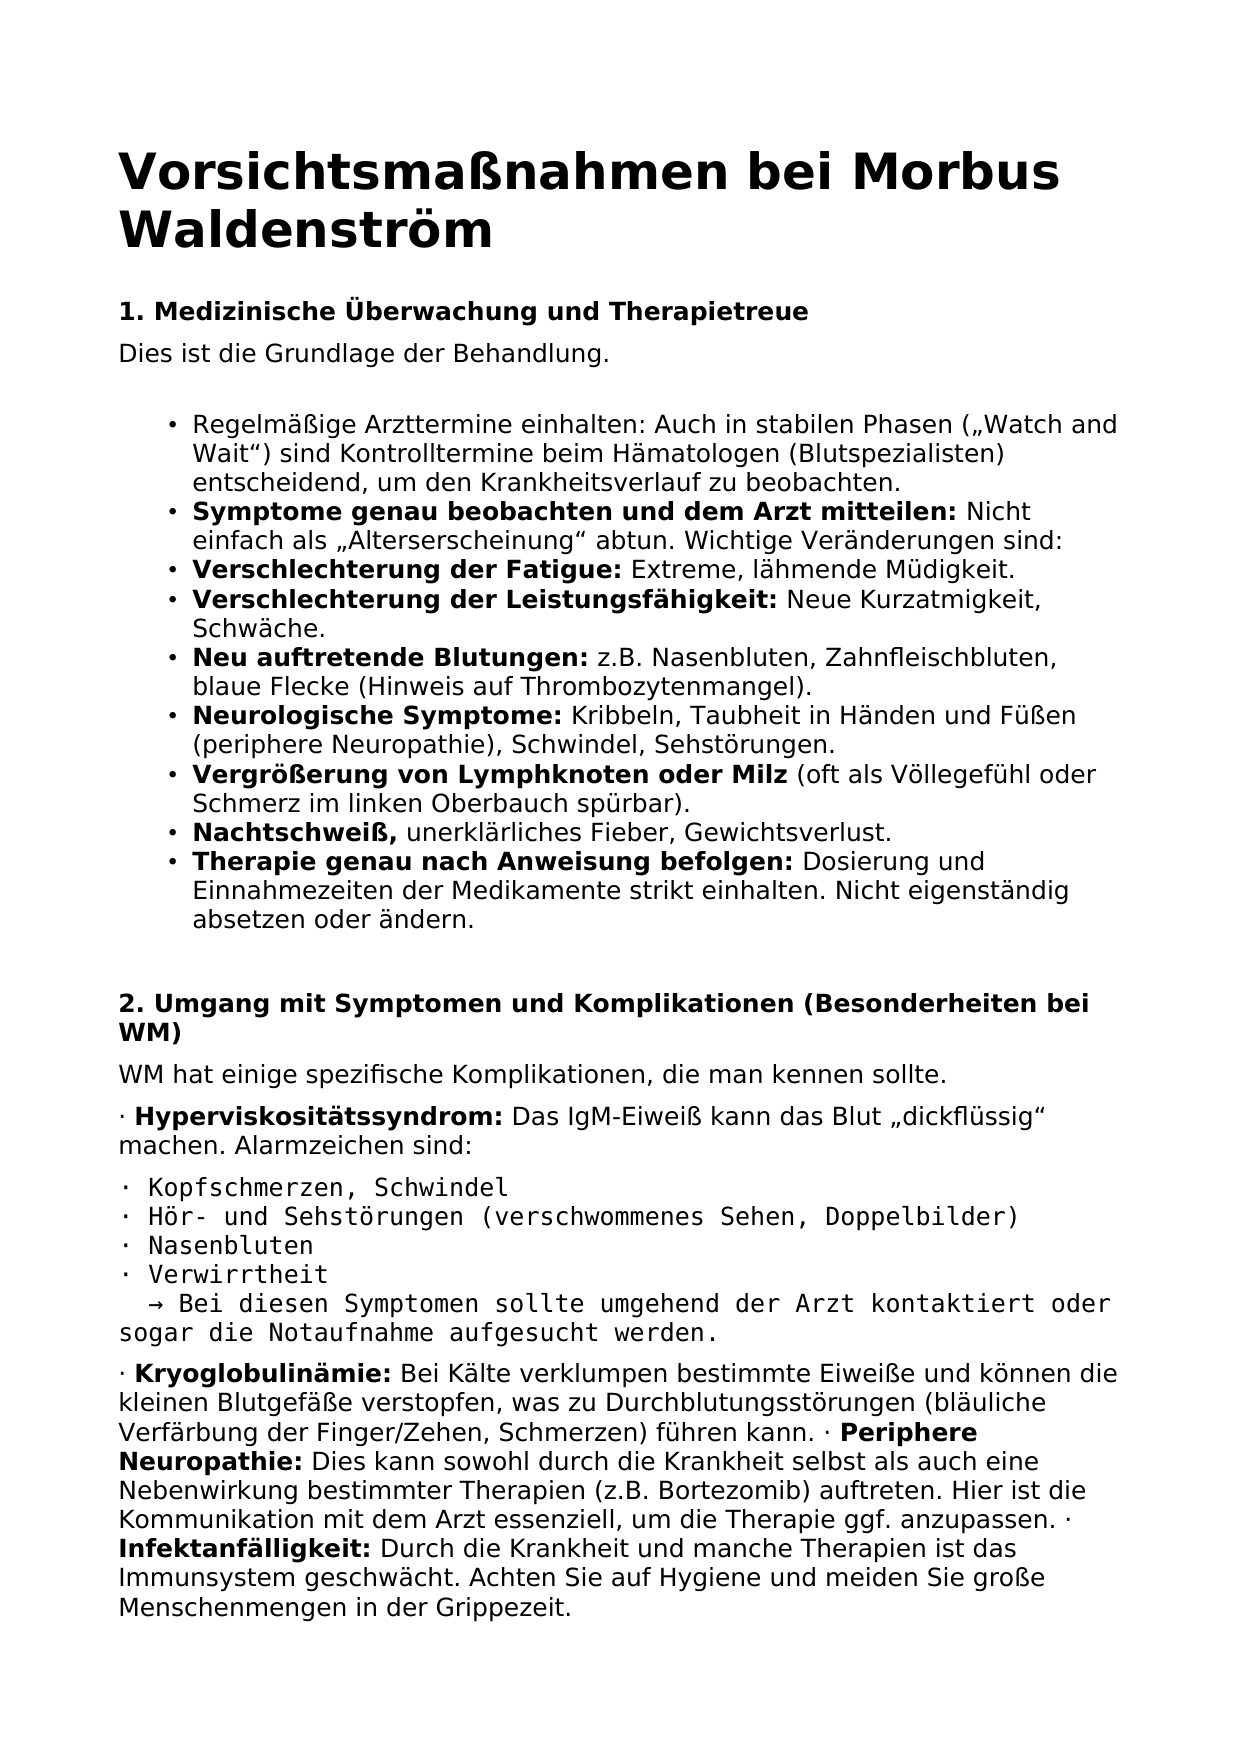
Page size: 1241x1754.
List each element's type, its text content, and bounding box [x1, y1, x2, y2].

list Therapie genau nach Anweisung befolgen: Dosierung und Einnahmezeiten der Medikamente strikt einhalten. Nicht eigenständig absetzen oder ändern. [177, 847, 1122, 935]
subtitle 1. Medizinische Überwachung und Therapietreue [118, 297, 1122, 326]
list Symptome genau beobachten und dem Arzt mitteilen: Nicht einfach als „Alterserscheinung“ abtun. Wichtige Veränderungen sind: [177, 497, 1122, 556]
subtitle 2. Umgang mit Symptomen und Komplikationen (Besonderheiten bei WM) [118, 989, 1122, 1048]
list Regelmäßige Arzttermine einhalten: Auch in stabilen Phasen („Watch and Wait“) sind Kontrolltermine beim Hämatologen (Blutspezialisten) entscheidend, um den Krankheitsverlauf zu beobachten. [177, 410, 1122, 497]
list Vergrößerung von Lymphknoten oder Milz (oft als Völlegefühl oder Schmerz im linken Oberbauch spürbar). [177, 760, 1122, 818]
text · Hyperviskositätssyndrom: Das IgM-Eiweiß kann das Blut „dickflüssig“ machen. Alarmzeichen sind: [118, 1102, 1122, 1160]
text WM hat einige spezifische Komplikationen, die man kennen sollte. [118, 1060, 1122, 1089]
list Verschlechterung der Leistungsfähigkeit: Neue Kurzatmigkeit, Schwäche. [177, 585, 1122, 643]
subtitle Vorsichtsmaßnahmen bei Morbus Waldenström [118, 143, 1122, 259]
text · Kopfschmerzen, Schwindel · Hör- und Sehstörungen (verschwommenes Sehen, Doppelbilder) · Nasenbluten · Verwirrtheit → Bei diesen Symptomen sollte umgehend der Arzt kontaktiert oder sogar die Notaufnahme aufgesucht werden. [118, 1173, 1122, 1348]
list Verschlechterung der Fatigue: Extreme, lähmende Müdigkeit. [177, 556, 1122, 585]
text Dies ist die Grundlage der Behandlung. [118, 339, 1122, 368]
list Neu auftretende Blutungen: z.B. Nasenbluten, Zahnfleischbluten, blaue Flecke (Hinweis auf Thrombozytenmangel). [177, 643, 1122, 702]
list Neurologische Symptome: Kribbeln, Taubheit in Händen und Füßen (periphere Neuropathie), Schwindel, Sehstörungen. [177, 702, 1122, 760]
text · Kryoglobulinämie: Bei Kälte verklumpen bestimmte Eiweiße und können die kleinen Blutgefäße verstopfen, was zu Durchblutungsstörungen (bläuliche Verfärbung der Finger/Zehen, Schmerzen) führen kann. · Periphere Neuropathie: Dies kann sowohl durch die Krankheit selbst als auch eine Nebenwirkung bestimmter Therapien (z.B. Bortezomib) auftreten. Hier ist die Kommunikation mit dem Arzt essenziell, um die Therapie ggf. anzupassen. · Infektanfälligkeit: Durch die Krankheit und manche Therapien ist das Immunsystem geschwächt. Achten Sie auf Hygiene und meiden Sie große Menschenmengen in der Grippezeit. [118, 1359, 1122, 1622]
list Nachtschweiß, unerklärliches Fieber, Gewichtsverlust. [177, 818, 1122, 847]
